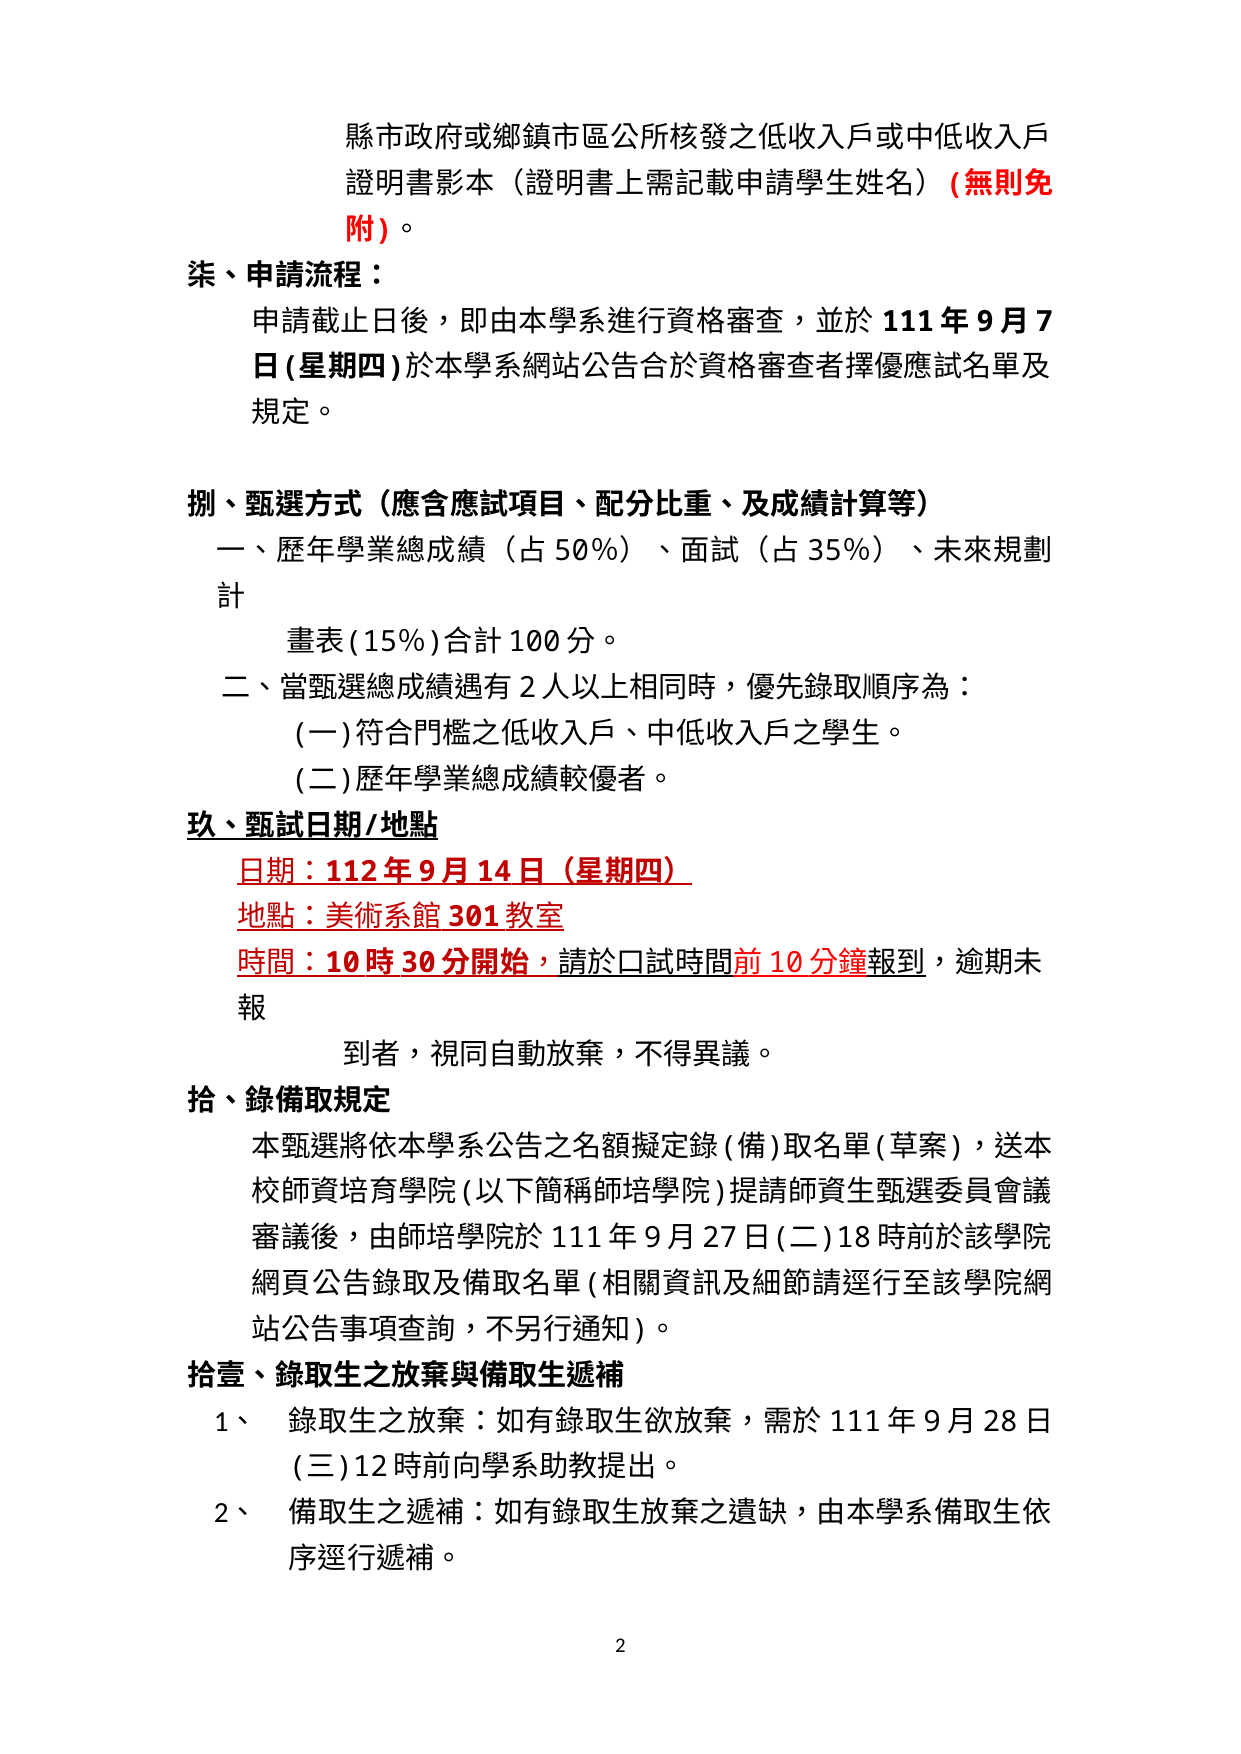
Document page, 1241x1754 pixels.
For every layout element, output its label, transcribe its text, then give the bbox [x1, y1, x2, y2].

text 縣市政府或鄉鎮市區公所核發之低收入戶或中低收入戶證明書影本（證明書上需記載申請學生姓名）(無則免附)。 [287, 110, 1053, 248]
text 二、當甄選總成績遇有2人以上相同時，優先錄取順序為： [221, 660, 1053, 706]
text 捌、甄選方式（應含應試項目、配分比重、及成績計算等） [187, 477, 1053, 523]
text 柒、申請流程： [187, 248, 1053, 294]
text 一、歷年學業總成績（占50％）、面試（占35％）、未來規劃計 [216, 523, 1053, 614]
text 拾壹、錄取生之放棄與備取生遞補 [187, 1348, 1053, 1394]
text 玖、甄試日期/地點 [187, 798, 1053, 844]
text 拾、錄備取規定 [187, 1073, 1053, 1119]
text 時間：10時30分開始，請於口試時間前10分鐘報到，逾期未報 [237, 935, 1053, 1027]
text 本甄選將依本學系公告之名額擬定錄(備)取名單(草案)，送本校師資培育學院(以下簡稱師培學院)提請師資生甄選委員會議審議後，由師培學院於111年9月27日(二)18時前於該學院網頁公告錄取及備取名單(相關資訊及細節請逕行至該學院網站公告事項查詢，不另行通知)。 [252, 1119, 1053, 1348]
text (一)符合門檻之低收入戶、中低收入戶之學生。 [221, 706, 1053, 752]
list 錄取生之放棄：如有錄取生欲放棄，需於111年9月28日(三)12時前向學系助教提出。 [213, 1394, 1053, 1485]
text 地點：美術系館301教室 [237, 889, 1053, 935]
text 畫表(15％)合計100分。 [216, 614, 1053, 660]
text 日期：112年9月14日（星期四） [237, 844, 1053, 889]
text 到者，視同自動放棄，不得異議。 [237, 1027, 1053, 1073]
text (二)歷年學業總成績較優者。 [221, 752, 1053, 798]
text 申請截止日後，即由本學系進行資格審查，並於111年9月7日(星期四)於本學系網站公告合於資格審查者擇優應試名單及規定。 [252, 294, 1053, 431]
list 備取生之遞補：如有錄取生放棄之遺缺，由本學系備取生依序逕行遞補。 [213, 1485, 1053, 1577]
